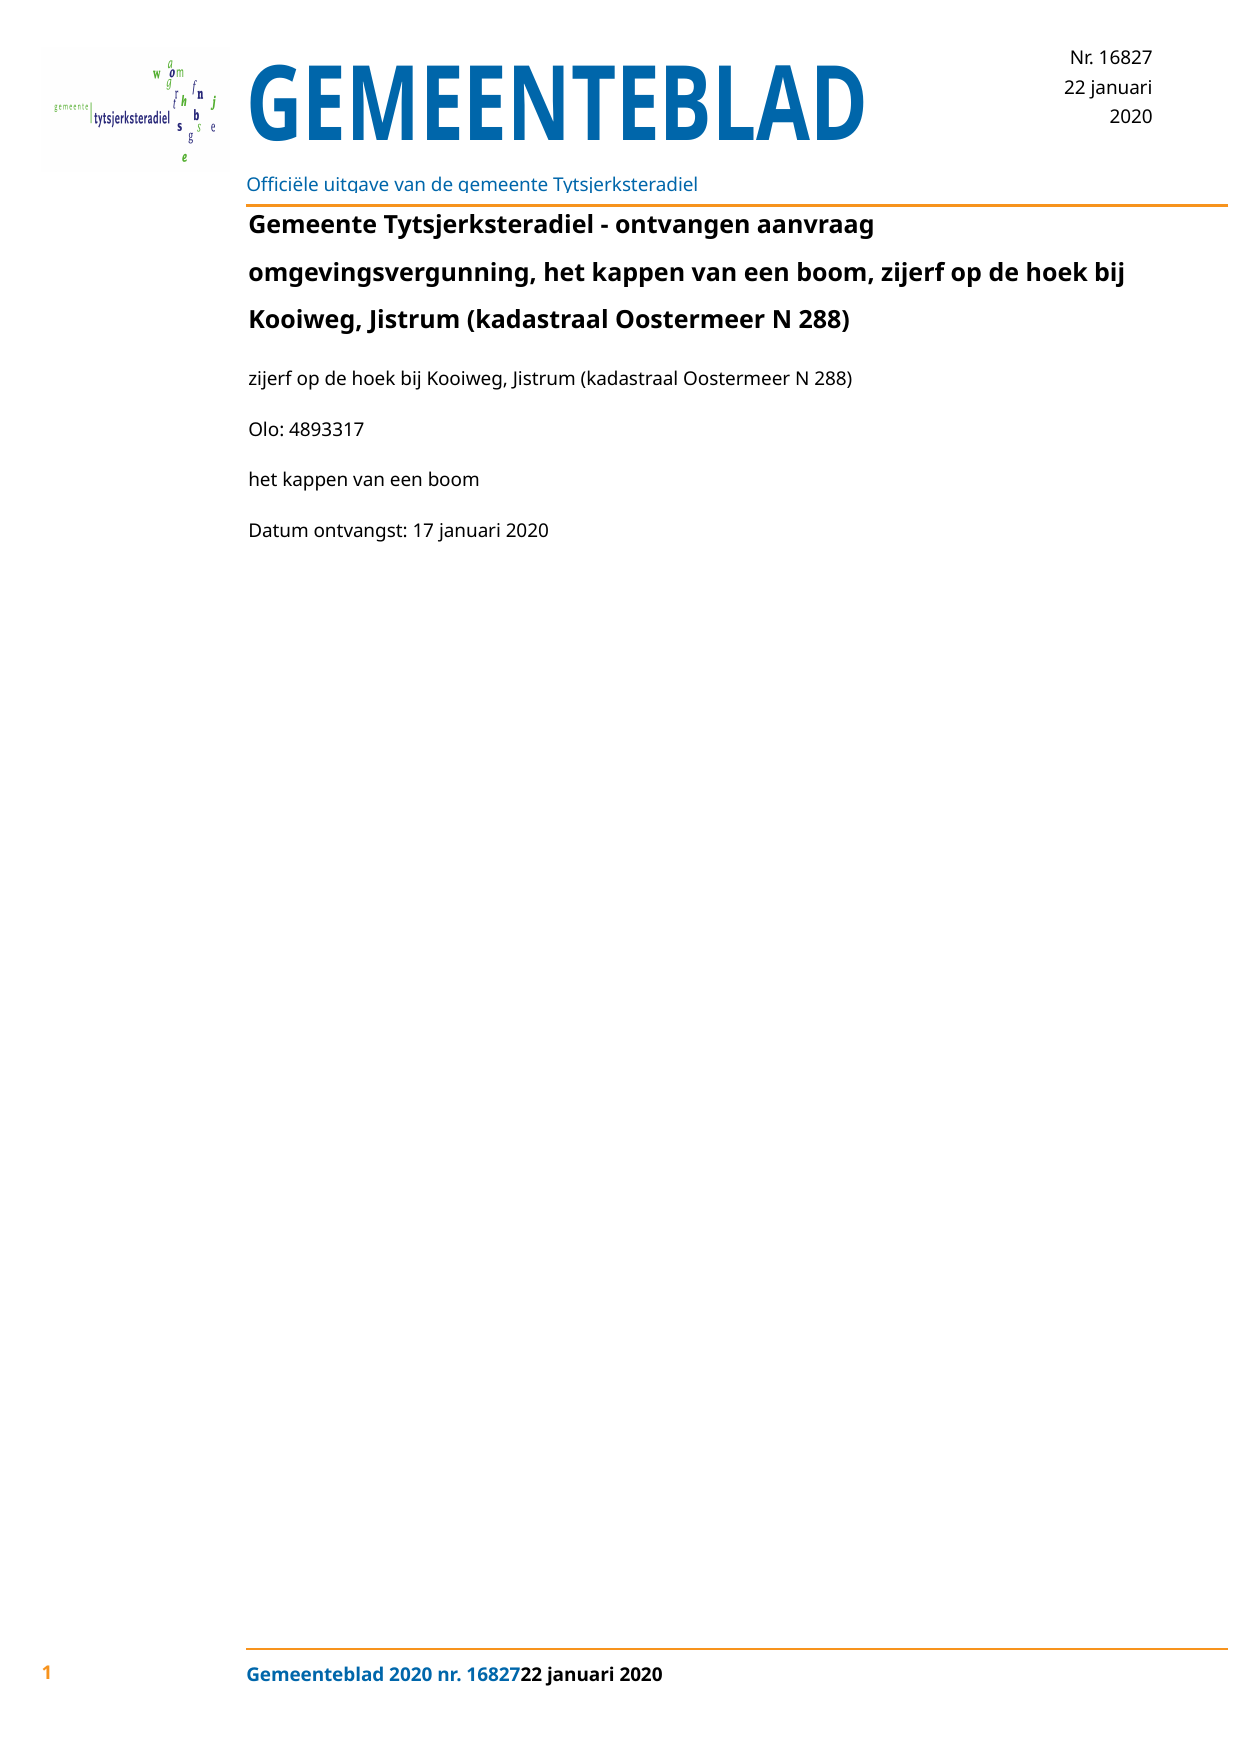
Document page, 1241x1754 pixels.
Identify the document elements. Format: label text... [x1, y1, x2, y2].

text het kappen van een boom [248, 466, 1152, 492]
text Gemeente Tytsjerksteradiel - ontvangen aanvraag omgevingsvergunning, het kappen van een boom, zijerf op de hoek bij Kooiweg, Jistrum (kadastraal Oostermeer N 288) [248, 207, 1152, 336]
text Datum ontvangst: 17 januari 2020 [248, 517, 1152, 542]
text zijerf op de hoek bij Kooiweg, Jistrum (kadastraal Oostermeer N 288) [248, 366, 1152, 391]
picture [41, 47, 231, 172]
text Olo: 4893317 [248, 416, 1152, 442]
